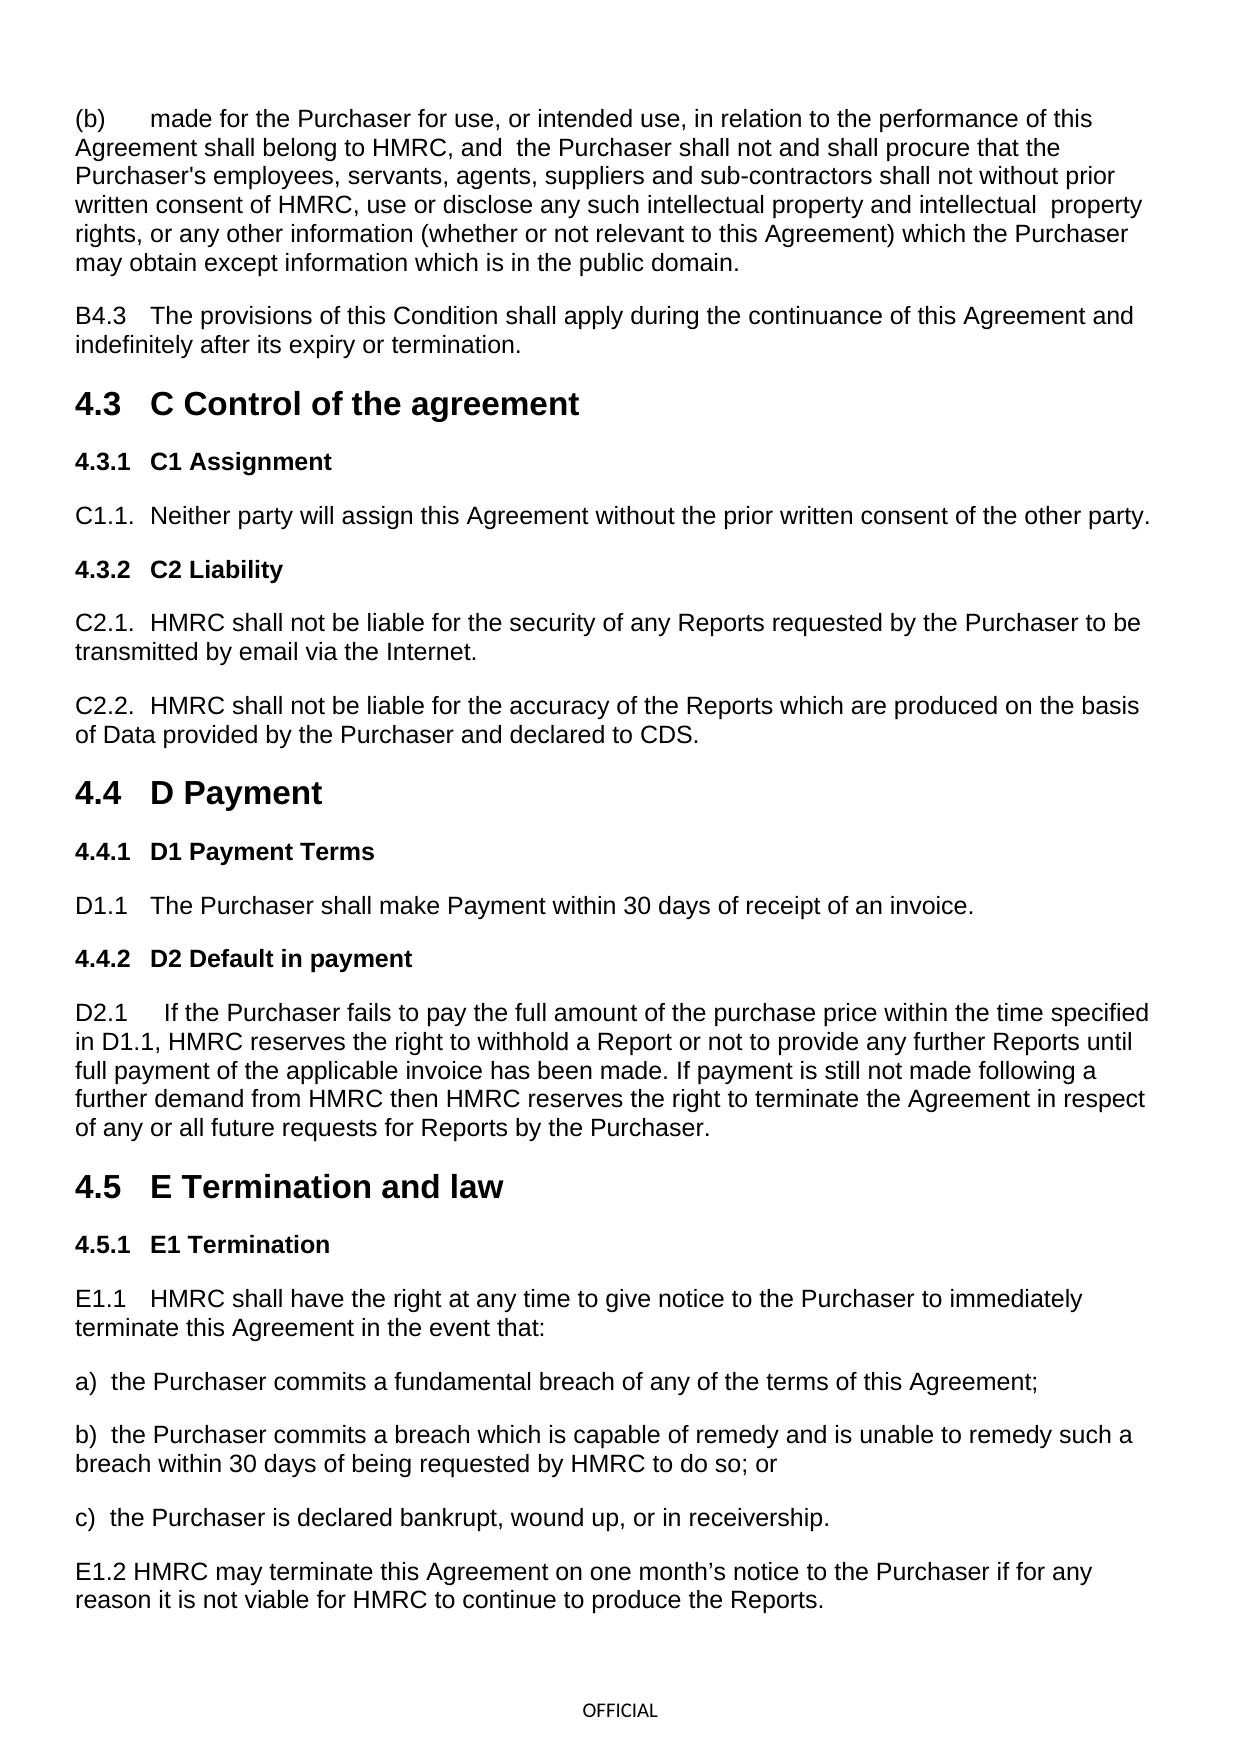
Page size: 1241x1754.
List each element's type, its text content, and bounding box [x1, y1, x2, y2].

text (b) made for the Purchaser for use, or intended use, in relation to the performance of this Agreement shall belong to HMRC, and the Purchaser shall not and shall procure that the Purchaser's employees, servants, agents, suppliers and sub-contractors shall not without prior written consent of HMRC, use or disclose any such intellectual property and intellectual property rights, or any other information (whether or not relevant to this Agreement) which the Purchaser may obtain except information which is in the public domain. [75, 104, 1165, 276]
text E1.2 HMRC may terminate this Agreement on one month’s notice to the Purchaser if for any reason it is not viable for HMRC to continue to produce the Reports. [75, 1557, 1165, 1614]
subtitle C1 Assignment [75, 447, 1165, 476]
text C1.1. Neither party will assign this Agreement without the prior written consent of the other party. [75, 501, 1165, 530]
text E1.1 HMRC shall have the right at any time to give notice to the Purchaser to immediately terminate this Agreement in the event that: [75, 1284, 1165, 1342]
text C2.1. HMRC shall not be liable for the security of any Reports requested by the Purchaser to be transmitted by email via the Internet. [75, 608, 1165, 666]
subtitle C Control of the agreement [75, 384, 1165, 422]
subtitle E1 Termination [75, 1230, 1165, 1259]
subtitle D2 Default in payment [75, 944, 1165, 973]
text b) the Purchaser commits a breach which is capable of remedy and is unable to remedy such a breach within 30 days of being requested by HMRC to do so; or [75, 1420, 1165, 1478]
subtitle E Termination and law [75, 1167, 1165, 1205]
text a) the Purchaser commits a fundamental breach of any of the terms of this Agreement; [75, 1367, 1165, 1395]
subtitle D Payment [75, 773, 1165, 812]
text D1.1 The Purchaser shall make Payment within 30 days of receipt of an invoice. [75, 891, 1165, 919]
subtitle D1 Payment Terms [75, 837, 1165, 866]
text C2.2. HMRC shall not be liable for the accuracy of the Reports which are produced on the basis of Data provided by the Purchaser and declared to CDS. [75, 691, 1165, 748]
text c) the Purchaser is declared bankrupt, wound up, or in receivership. [75, 1503, 1165, 1532]
text D2.1 If the Purchaser fails to pay the full amount of the purchase price within the time specified in D1.1, HMRC reserves the right to withhold a Report or not to provide any further Reports until full payment of the applicable invoice has been made. If payment is still not made following a further demand from HMRC then HMRC reserves the right to terminate the Agreement in respect of any or all future requests for Reports by the Purchaser. [75, 998, 1165, 1142]
subtitle C2 Liability [75, 555, 1165, 583]
text B4.3 The provisions of this Condition shall apply during the continuance of this Agreement and indefinitely after its expiry or termination. [75, 301, 1165, 359]
